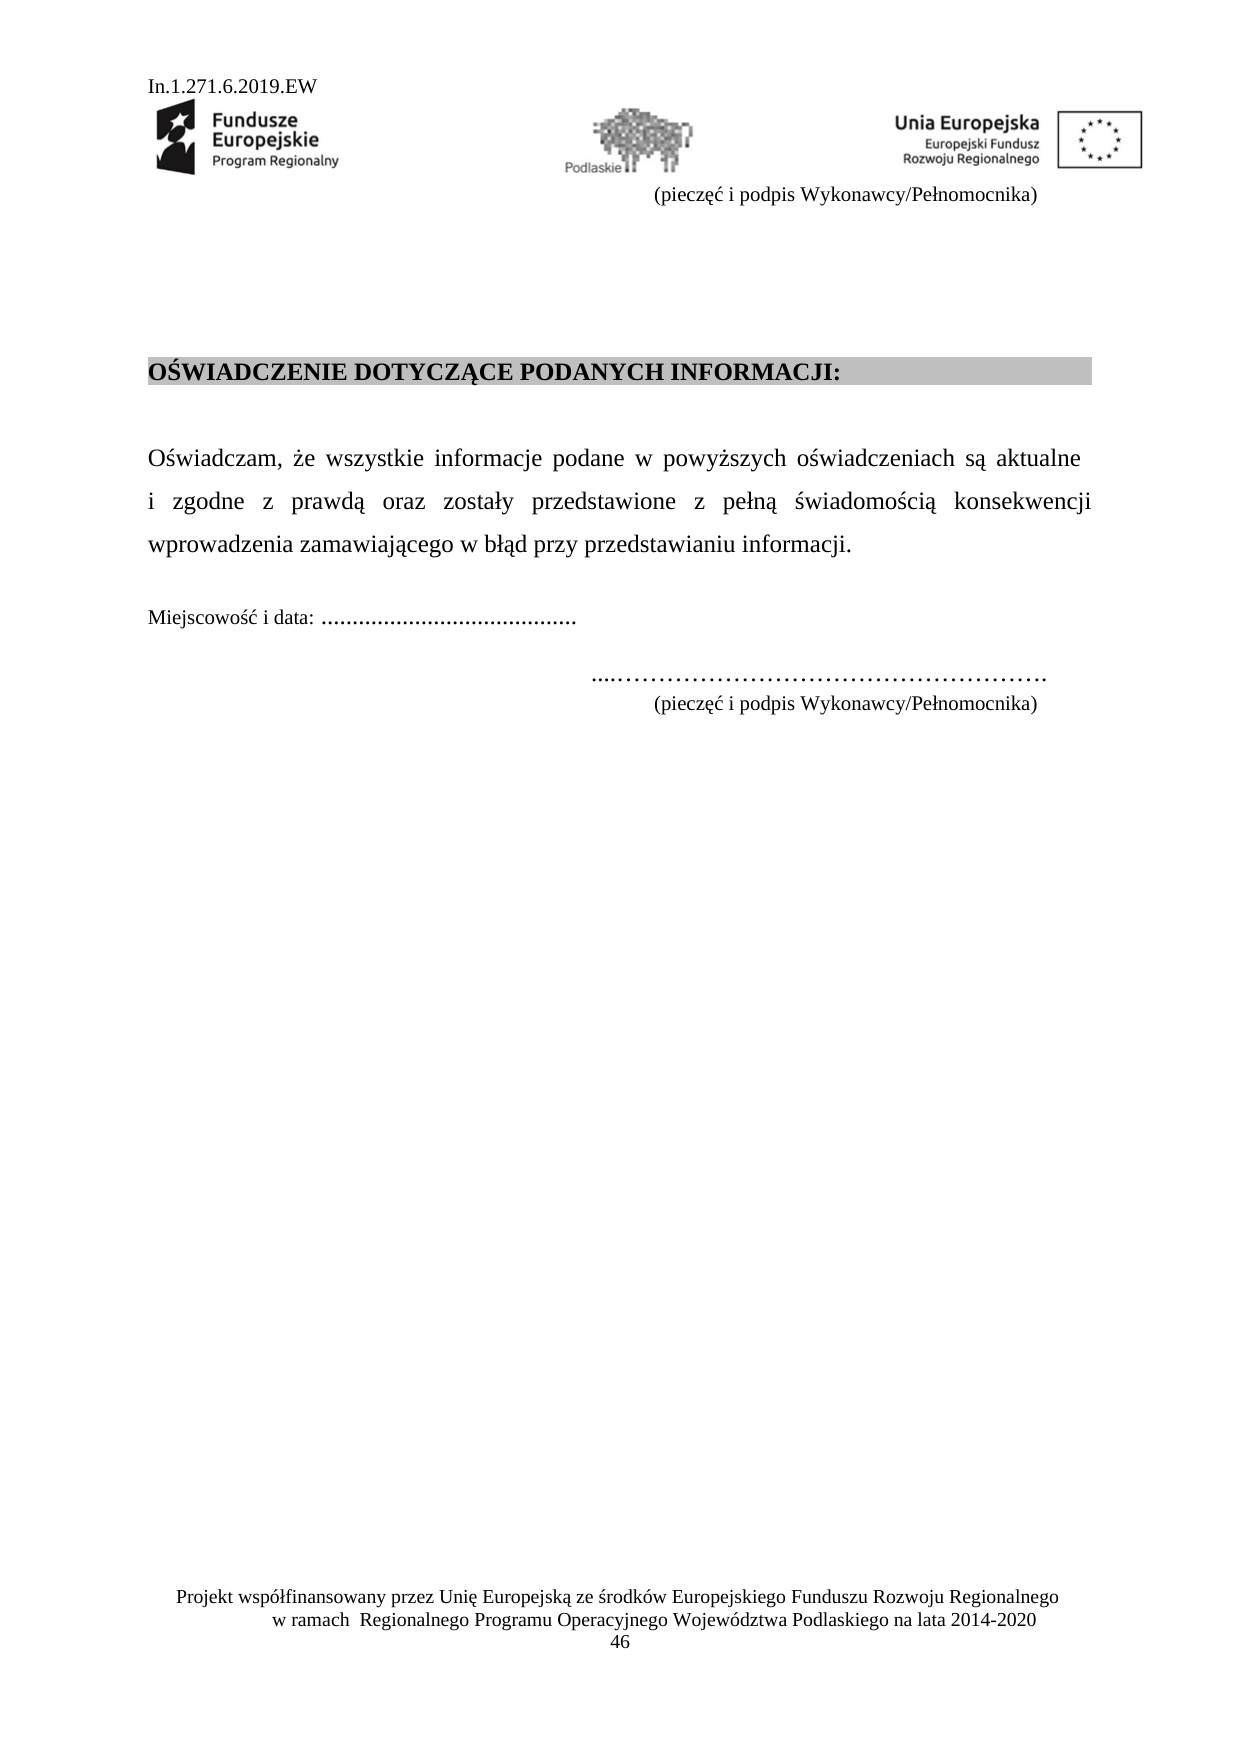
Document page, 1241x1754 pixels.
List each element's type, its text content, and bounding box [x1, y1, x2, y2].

text (pieczęć i podpis Wykonawcy/Pełnomocnika) [148, 687, 1092, 716]
text ....……………………………………………. [591, 658, 1092, 687]
text (pieczęć i podpis Wykonawcy/Pełnomocnika) [148, 178, 1092, 207]
text Miejscowość i data: ......................................... [148, 601, 1092, 630]
text Oświadczam, że wszystkie informacje podane w powyższych oświadczeniach są aktualne i zgodne z prawdą oraz zostały przedstawione z pełną świadomością konsekwencji wprowadzenia zamawiającego w błąd przy przedstawianiu informacji. [148, 443, 1092, 558]
text OŚWIADCZENIE DOTYCZĄCE PODANYCH INFORMACJI: [148, 357, 1092, 385]
